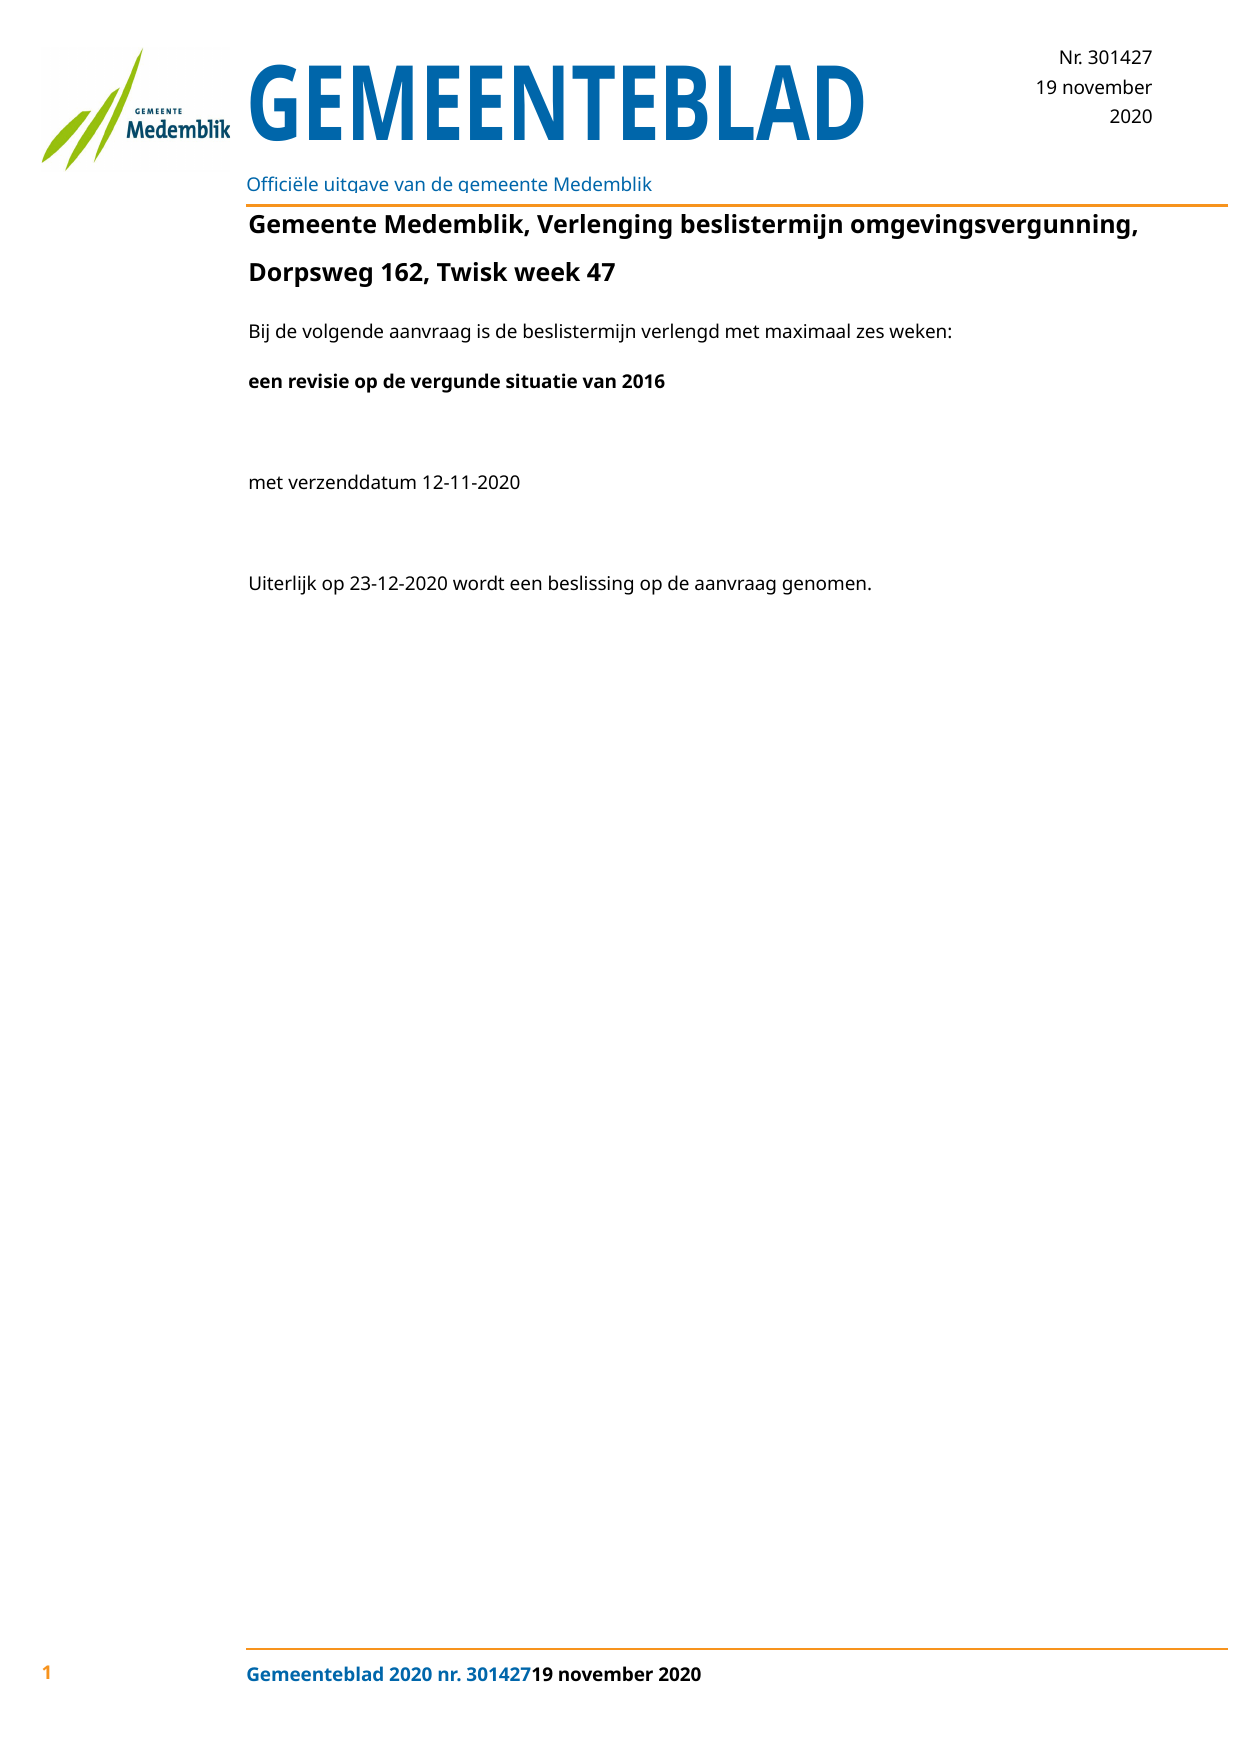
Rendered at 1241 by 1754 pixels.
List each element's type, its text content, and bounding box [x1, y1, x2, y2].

text Uiterlijk op 23-12-2020 wordt een beslissing op de aanvraag genomen. [248, 570, 1152, 596]
picture [41, 47, 231, 172]
text Bij de volgende aanvraag is de beslistermijn verlengd met maximaal zes weken: [248, 318, 1152, 344]
text met verzenddatum 12-11-2020 [248, 469, 1152, 495]
text Gemeente Medemblik, Verlenging beslistermijn omgevingsvergunning, Dorpsweg 162, Twisk week 47 [248, 207, 1152, 288]
text een revisie op de vergunde situatie van 2016 [248, 368, 1152, 394]
